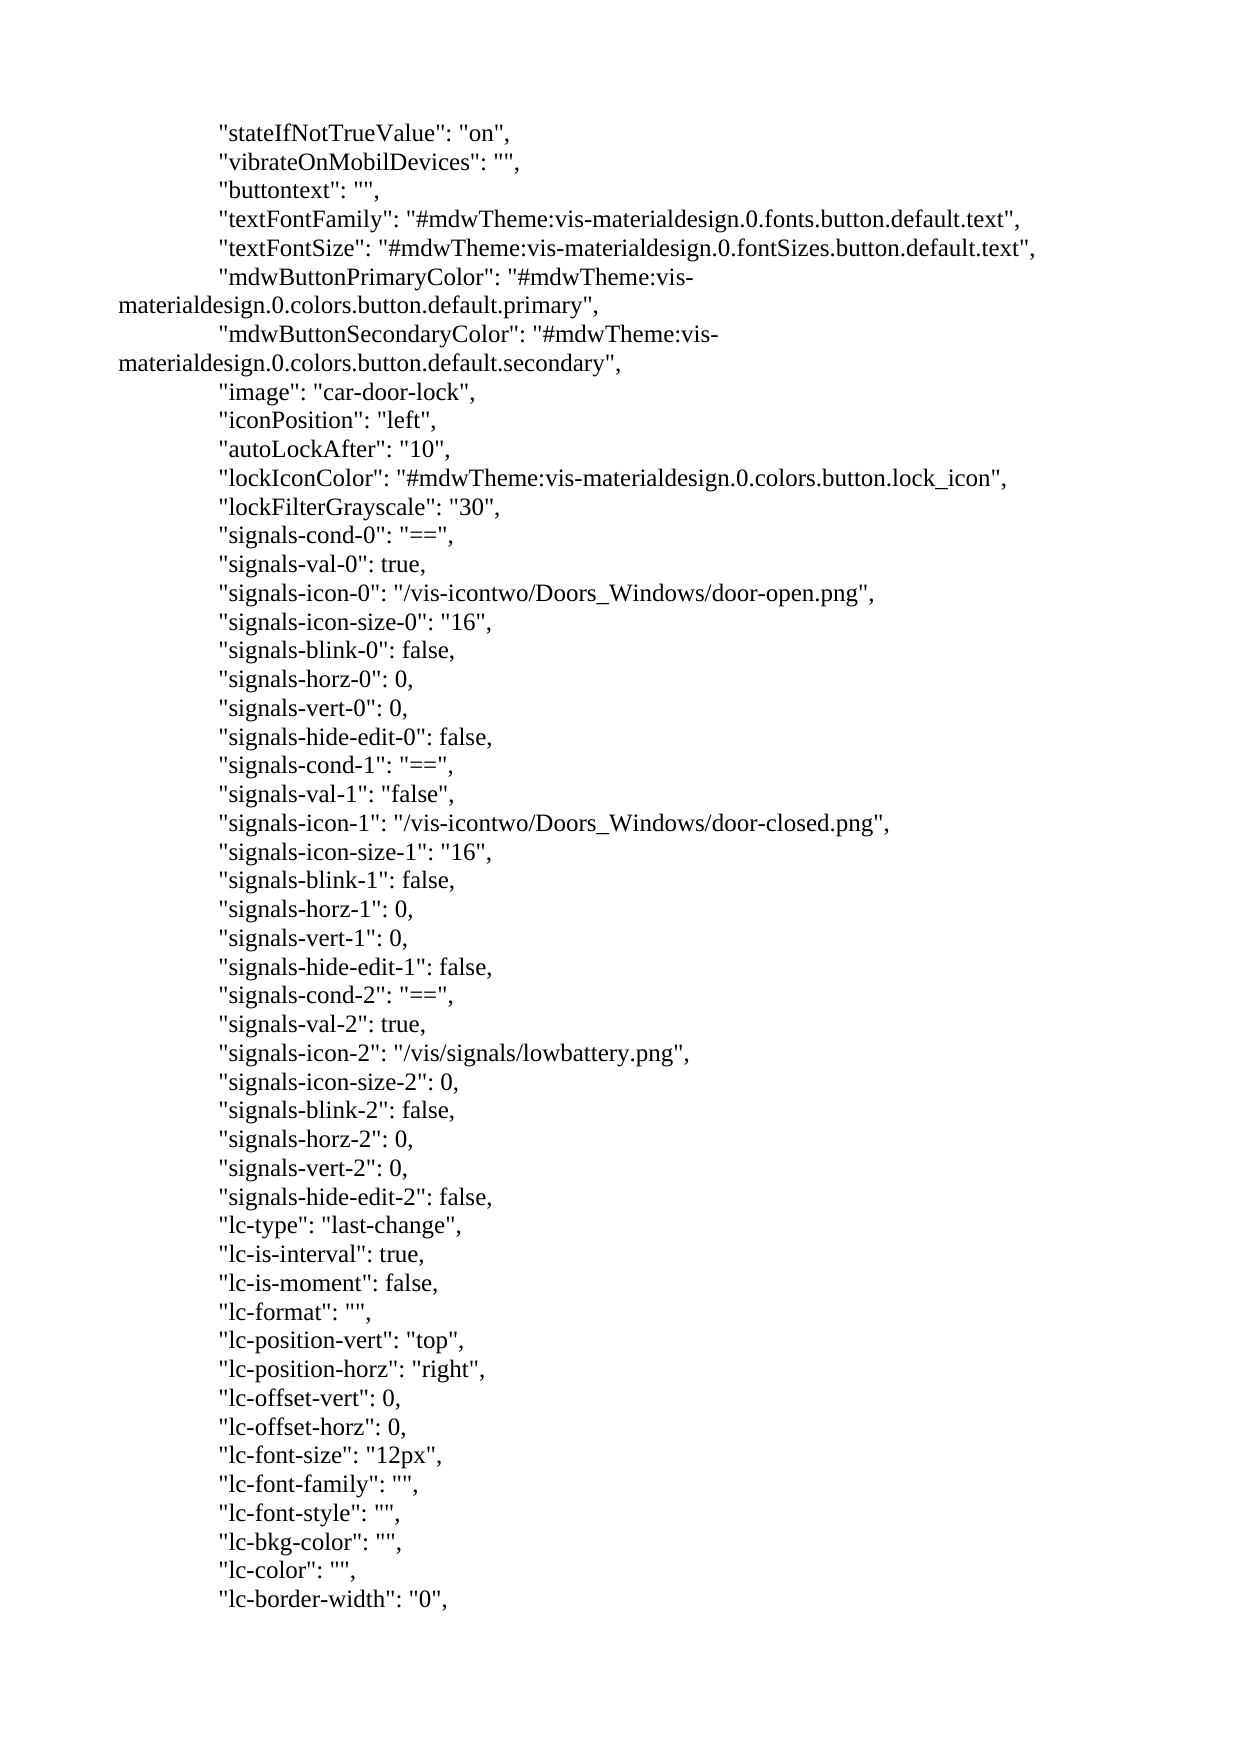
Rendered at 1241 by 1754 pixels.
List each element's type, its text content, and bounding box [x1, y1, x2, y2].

text "signals-icon-0": "/vis-icontwo/Doors_Windows/door-open.png", [118, 578, 1122, 607]
text "lc-is-interval": true, [118, 1239, 1122, 1268]
text "mdwButtonSecondaryColor": "#mdwTheme:vis-materialdesign.0.colors.button.default.secondary", [118, 319, 1122, 377]
text "signals-blink-1": false, [118, 866, 1122, 894]
text "lockIconColor": "#mdwTheme:vis-materialdesign.0.colors.button.lock_icon", [118, 463, 1122, 492]
text "lc-offset-vert": 0, [118, 1383, 1122, 1412]
text "lc-font-family": "", [118, 1469, 1122, 1498]
text "signals-val-0": true, [118, 549, 1122, 578]
text "signals-val-2": true, [118, 1009, 1122, 1038]
text "signals-cond-2": "==", [118, 981, 1122, 1009]
text "lockFilterGrayscale": "30", [118, 492, 1122, 521]
text "lc-offset-horz": 0, [118, 1412, 1122, 1441]
text "signals-horz-1": 0, [118, 894, 1122, 923]
text "signals-vert-2": 0, [118, 1153, 1122, 1182]
text "lc-is-moment": false, [118, 1268, 1122, 1297]
text "lc-color": "", [118, 1556, 1122, 1584]
text "signals-val-1": "false", [118, 779, 1122, 808]
text "signals-icon-1": "/vis-icontwo/Doors_Windows/door-closed.png", [118, 808, 1122, 837]
text "lc-format": "", [118, 1297, 1122, 1326]
text "iconPosition": "left", [118, 406, 1122, 434]
text "vibrateOnMobilDevices": "", [118, 147, 1122, 176]
text "lc-border-width": "0", [118, 1584, 1122, 1613]
text "signals-hide-edit-1": false, [118, 952, 1122, 981]
text "lc-type": "last-change", [118, 1211, 1122, 1239]
text "mdwButtonPrimaryColor": "#mdwTheme:vis-materialdesign.0.colors.button.default.primary", [118, 262, 1122, 319]
text "signals-hide-edit-0": false, [118, 722, 1122, 751]
text "lc-position-horz": "right", [118, 1354, 1122, 1383]
text "buttontext": "", [118, 176, 1122, 204]
text "signals-horz-2": 0, [118, 1124, 1122, 1153]
text "signals-cond-1": "==", [118, 751, 1122, 779]
text "signals-horz-0": 0, [118, 664, 1122, 693]
text "signals-blink-0": false, [118, 636, 1122, 664]
text "lc-position-vert": "top", [118, 1326, 1122, 1354]
text "signals-hide-edit-2": false, [118, 1182, 1122, 1211]
text "signals-vert-0": 0, [118, 693, 1122, 722]
text "signals-icon-2": "/vis/signals/lowbattery.png", [118, 1038, 1122, 1067]
text "textFontSize": "#mdwTheme:vis-materialdesign.0.fontSizes.button.default.text", [118, 233, 1122, 262]
text "signals-blink-2": false, [118, 1096, 1122, 1124]
text "signals-icon-size-2": 0, [118, 1067, 1122, 1096]
text "signals-cond-0": "==", [118, 521, 1122, 549]
text "signals-vert-1": 0, [118, 923, 1122, 952]
text "stateIfNotTrueValue": "on", [118, 118, 1122, 147]
text "image": "car-door-lock", [118, 377, 1122, 406]
text "signals-icon-size-1": "16", [118, 837, 1122, 866]
text "signals-icon-size-0": "16", [118, 607, 1122, 636]
text "lc-font-size": "12px", [118, 1441, 1122, 1469]
text "lc-bkg-color": "", [118, 1527, 1122, 1556]
text "lc-font-style": "", [118, 1498, 1122, 1527]
text "autoLockAfter": "10", [118, 434, 1122, 463]
text "textFontFamily": "#mdwTheme:vis-materialdesign.0.fonts.button.default.text", [118, 204, 1122, 233]
